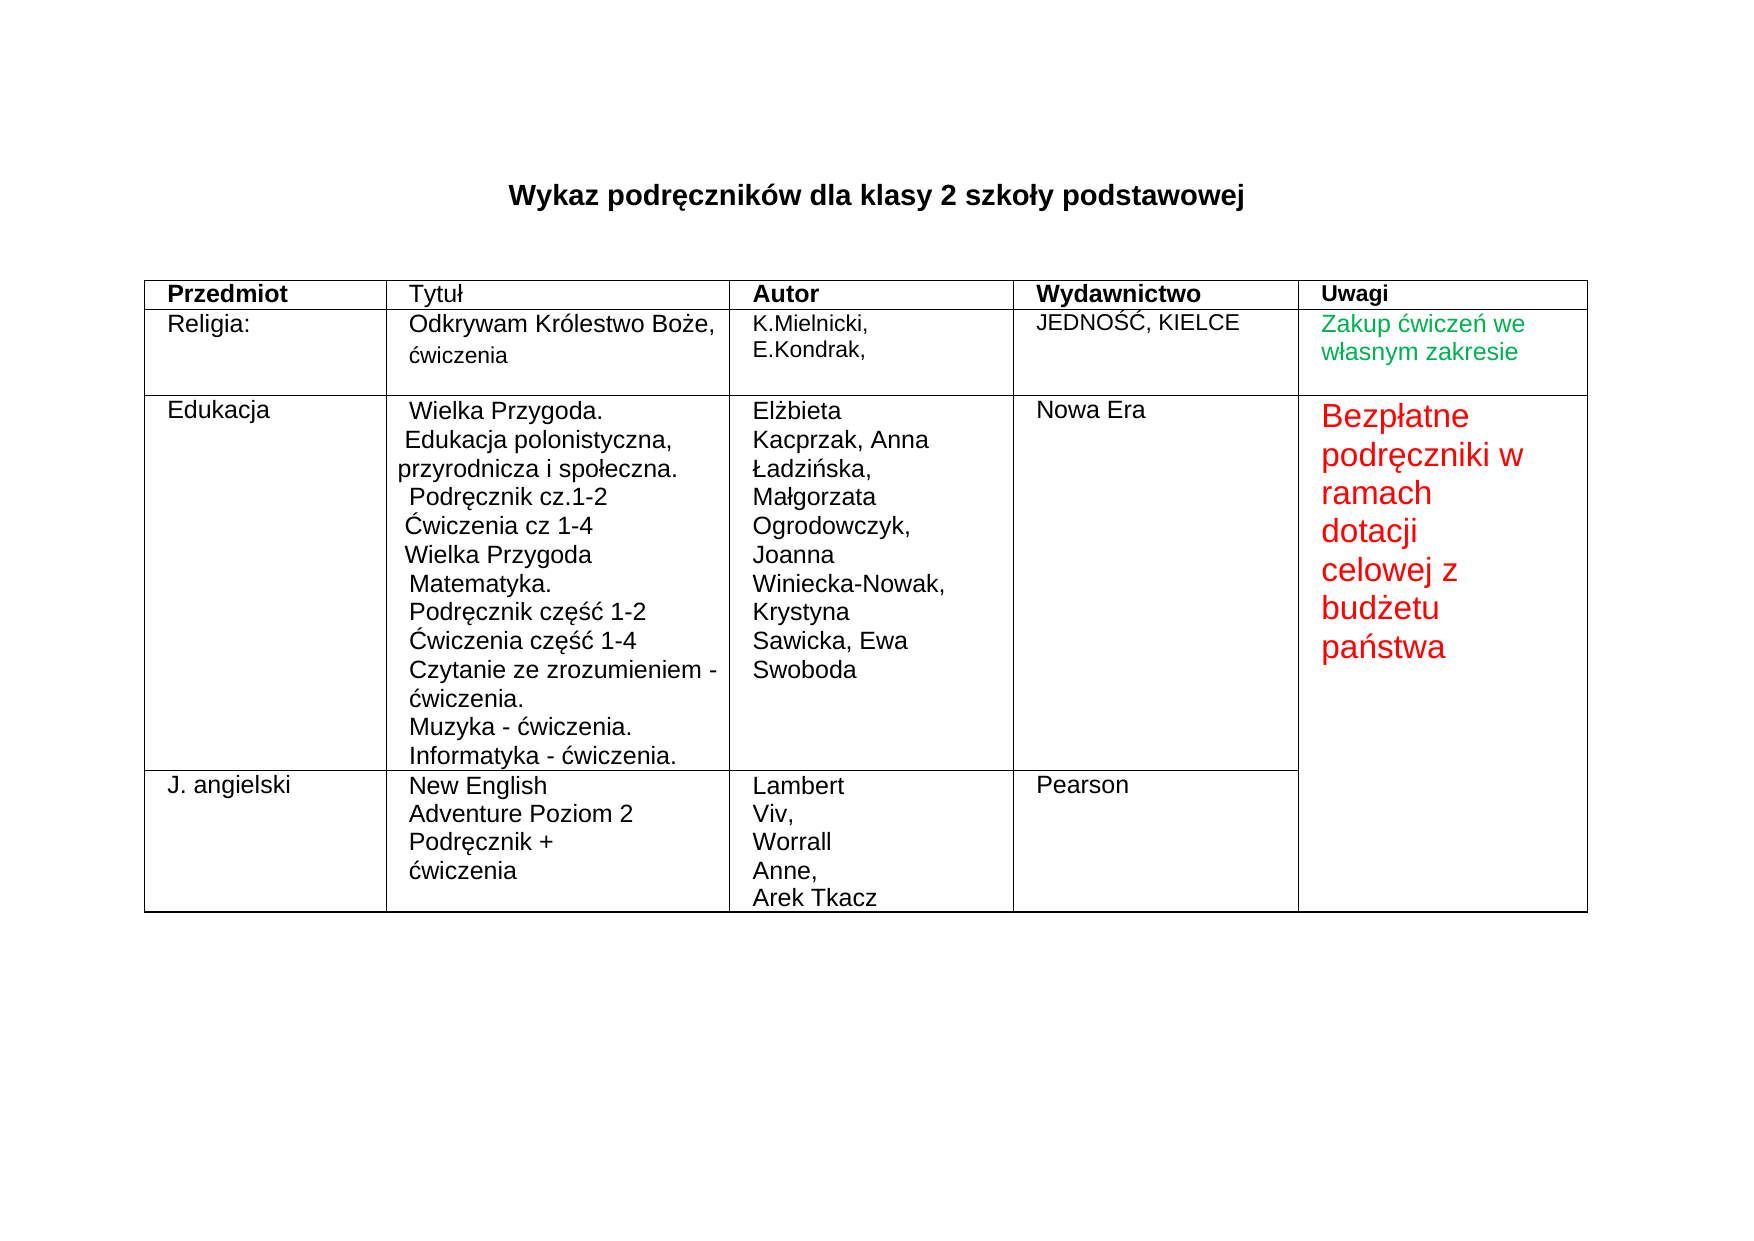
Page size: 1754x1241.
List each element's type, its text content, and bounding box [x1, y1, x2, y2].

table_cell Odkrywam Królestwo Boże, ćwiczenia [387, 310, 729, 395]
table_header Uwagi [1299, 281, 1587, 309]
table_cell Pearson [1014, 771, 1298, 911]
table_cell J. angielski [145, 771, 386, 911]
table_header Wydawnictwo [1014, 281, 1298, 309]
table_cell K.Mielnicki, E.Kondrak, [730, 310, 1013, 395]
table_header Tytuł [387, 281, 729, 309]
table_cell JEDNOŚĆ, KIELCE [1014, 310, 1298, 395]
table_cell Nowa Era [1014, 396, 1298, 770]
table_header Przedmiot [145, 281, 386, 309]
table_cell Wielka Przygoda. Edukacja polonistyczna, przyrodnicza i społeczna. Podręcznik cz.1-2 Ćwiczenia cz 1-4 Wielka Przygoda Matematyka. Podręcznik część 1-2 Ćwiczenia część 1-4 Czytanie ze zrozumieniem - ćwiczenia. Muzyka - ćwiczenia. Informatyka - ćwiczenia. [387, 396, 729, 770]
table_cell Religia: [145, 310, 386, 395]
table_cell Zakup ćwiczeń we własnym zakresie [1299, 310, 1587, 395]
table_cell Lambert Viv, Worrall Anne, Arek Tkacz [730, 771, 1013, 911]
table_cell Edukacja [145, 396, 386, 770]
table_cell Elżbieta Kacprzak, Anna Ładzińska, Małgorzata Ogrodowczyk, Joanna Winiecka-Nowak, Krystyna Sawicka, Ewa Swoboda [730, 396, 1013, 770]
table_header Autor [730, 281, 1013, 309]
table_cell New English Adventure Poziom 2 Podręcznik + ćwiczenia [387, 771, 729, 911]
table_cell Bezpłatne podręczniki w ramach dotacji celowej z budżetu państwa [1299, 396, 1587, 911]
